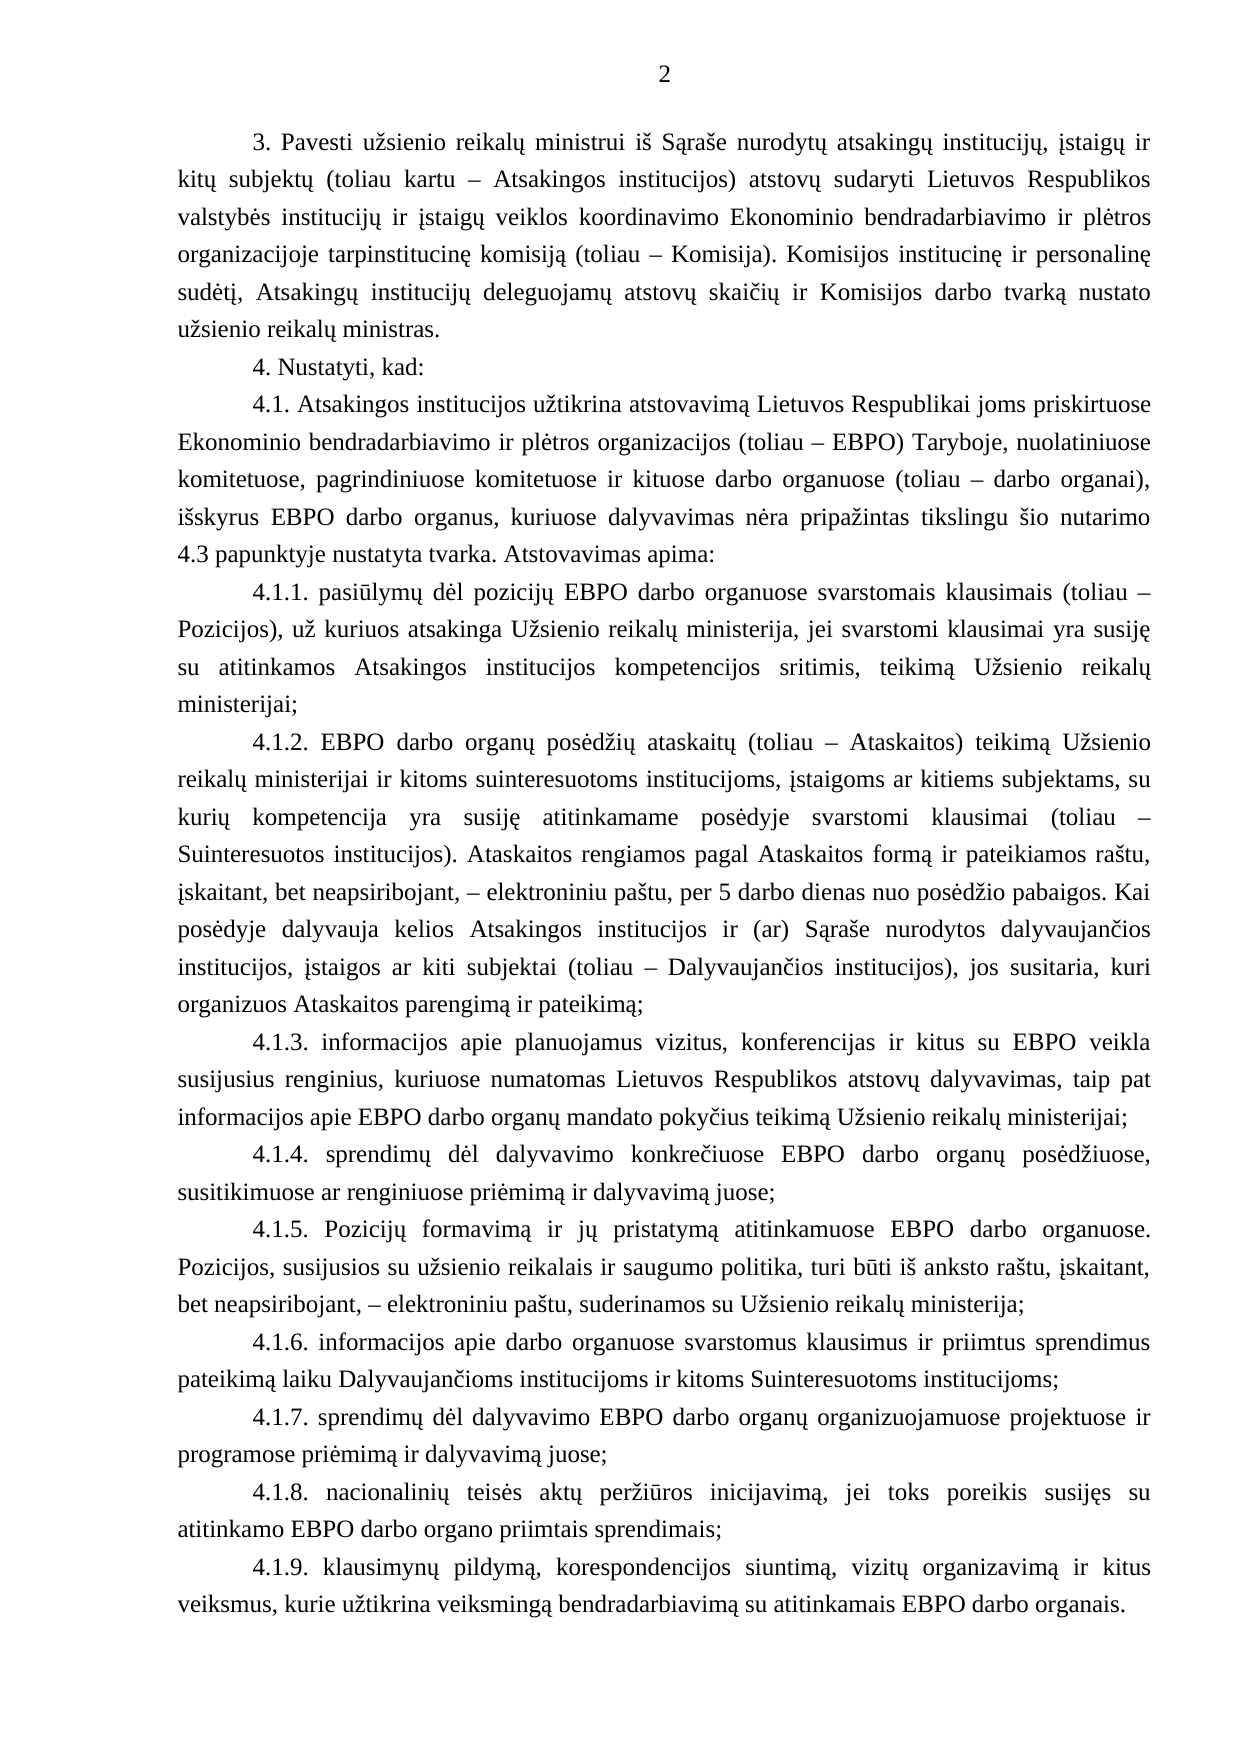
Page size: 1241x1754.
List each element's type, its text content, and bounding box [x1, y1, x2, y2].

text 4.1.4. sprendimų dėl dalyvavimo konkrečiuose EBPO darbo organų posėdžiuose, susitikimuose ar renginiuose priėmimą ir dalyvavimą juose; [177, 1131, 1152, 1206]
text 4. Nustatyti, kad: [177, 343, 1152, 381]
text 4.1.9. klausimynų pildymą, korespondencijos siuntimą, vizitų organizavimą ir kitus veiksmus, kurie užtikrina veiksmingą bendradarbiavimą su atitinkamais EBPO darbo organais. [177, 1543, 1152, 1618]
text 4.1.3. informacijos apie planuojamus vizitus, konferencijas ir kitus su EBPO veikla susijusius renginius, kuriuose numatomas Lietuvos Respublikos atstovų dalyvavimas, taip pat informacijos apie EBPO darbo organų mandato pokyčius teikimą Užsienio reikalų ministerijai; [177, 1018, 1152, 1131]
text 4.1.2. EBPO darbo organų posėdžių ataskaitų (toliau – Ataskaitos) teikimą Užsienio reikalų ministerijai ir kitoms suinteresuotoms institucijoms, įstaigoms ar kitiems subjektams, su kurių kompetencija yra susiję atitinkamame posėdyje svarstomi klausimai (toliau – Suinteresuotos institucijos). Ataskaitos rengiamos pagal Ataskaitos formą ir pateikiamos raštu, įskaitant, bet neapsiribojant, – elektroniniu paštu, per 5 darbo dienas nuo posėdžio pabaigos. Kai posėdyje dalyvauja kelios Atsakingos institucijos ir (ar) Sąraše nurodytos dalyvaujančios institucijos, įstaigos ar kiti subjektai (toliau – Dalyvaujančios institucijos), jos susitaria, kuri organizuos Ataskaitos parengimą ir pateikimą; [177, 718, 1152, 1018]
text 3. Pavesti užsienio reikalų ministrui iš Sąraše nurodytų atsakingų institucijų, įstaigų ir kitų subjektų (toliau kartu – Atsakingos institucijos) atstovų sudaryti Lietuvos Respublikos valstybės institucijų ir įstaigų veiklos koordinavimo Ekonominio bendradarbiavimo ir plėtros organizacijoje tarpinstitucinę komisiją (toliau – Komisija). Komisijos institucinę ir personalinę sudėtį, Atsakingų institucijų deleguojamų atstovų skaičių ir Komisijos darbo tvarką nustato užsienio reikalų ministras. [177, 118, 1152, 343]
text 4.1.8. nacionalinių teisės aktų peržiūros inicijavimą, jei toks poreikis susijęs su atitinkamo EBPO darbo organo priimtais sprendimais; [177, 1468, 1152, 1543]
text 4.1.6. informacijos apie darbo organuose svarstomus klausimus ir priimtus sprendimus pateikimą laiku Dalyvaujančioms institucijoms ir kitoms Suinteresuotoms institucijoms; [177, 1318, 1152, 1393]
text 4.1. Atsakingos institucijos užtikrina atstovavimą Lietuvos Respublikai joms priskirtuose Ekonominio bendradarbiavimo ir plėtros organizacijos (toliau – EBPO) Taryboje, nuolatiniuose komitetuose, pagrindiniuose komitetuose ir kituose darbo organuose (toliau – darbo organai), išskyrus EBPO darbo organus, kuriuose dalyvavimas nėra pripažintas tikslingu šio nutarimo 4.3 papunktyje nustatyta tvarka. Atstovavimas apima: [177, 381, 1152, 568]
text 4.1.1. pasiūlymų dėl pozicijų EBPO darbo organuose svarstomais klausimais (toliau – Pozicijos), už kuriuos atsakinga Užsienio reikalų ministerija, jei svarstomi klausimai yra susiję su atitinkamos Atsakingos institucijos kompetencijos sritimis, teikimą Užsienio reikalų ministerijai; [177, 568, 1152, 718]
text 4.1.7. sprendimų dėl dalyvavimo EBPO darbo organų organizuojamuose projektuose ir programose priėmimą ir dalyvavimą juose; [177, 1393, 1152, 1468]
text 4.1.5. Pozicijų formavimą ir jų pristatymą atitinkamuose EBPO darbo organuose. Pozicijos, susijusios su užsienio reikalais ir saugumo politika, turi būti iš anksto raštu, įskaitant, bet neapsiribojant, – elektroniniu paštu, suderinamos su Užsienio reikalų ministerija; [177, 1206, 1152, 1318]
